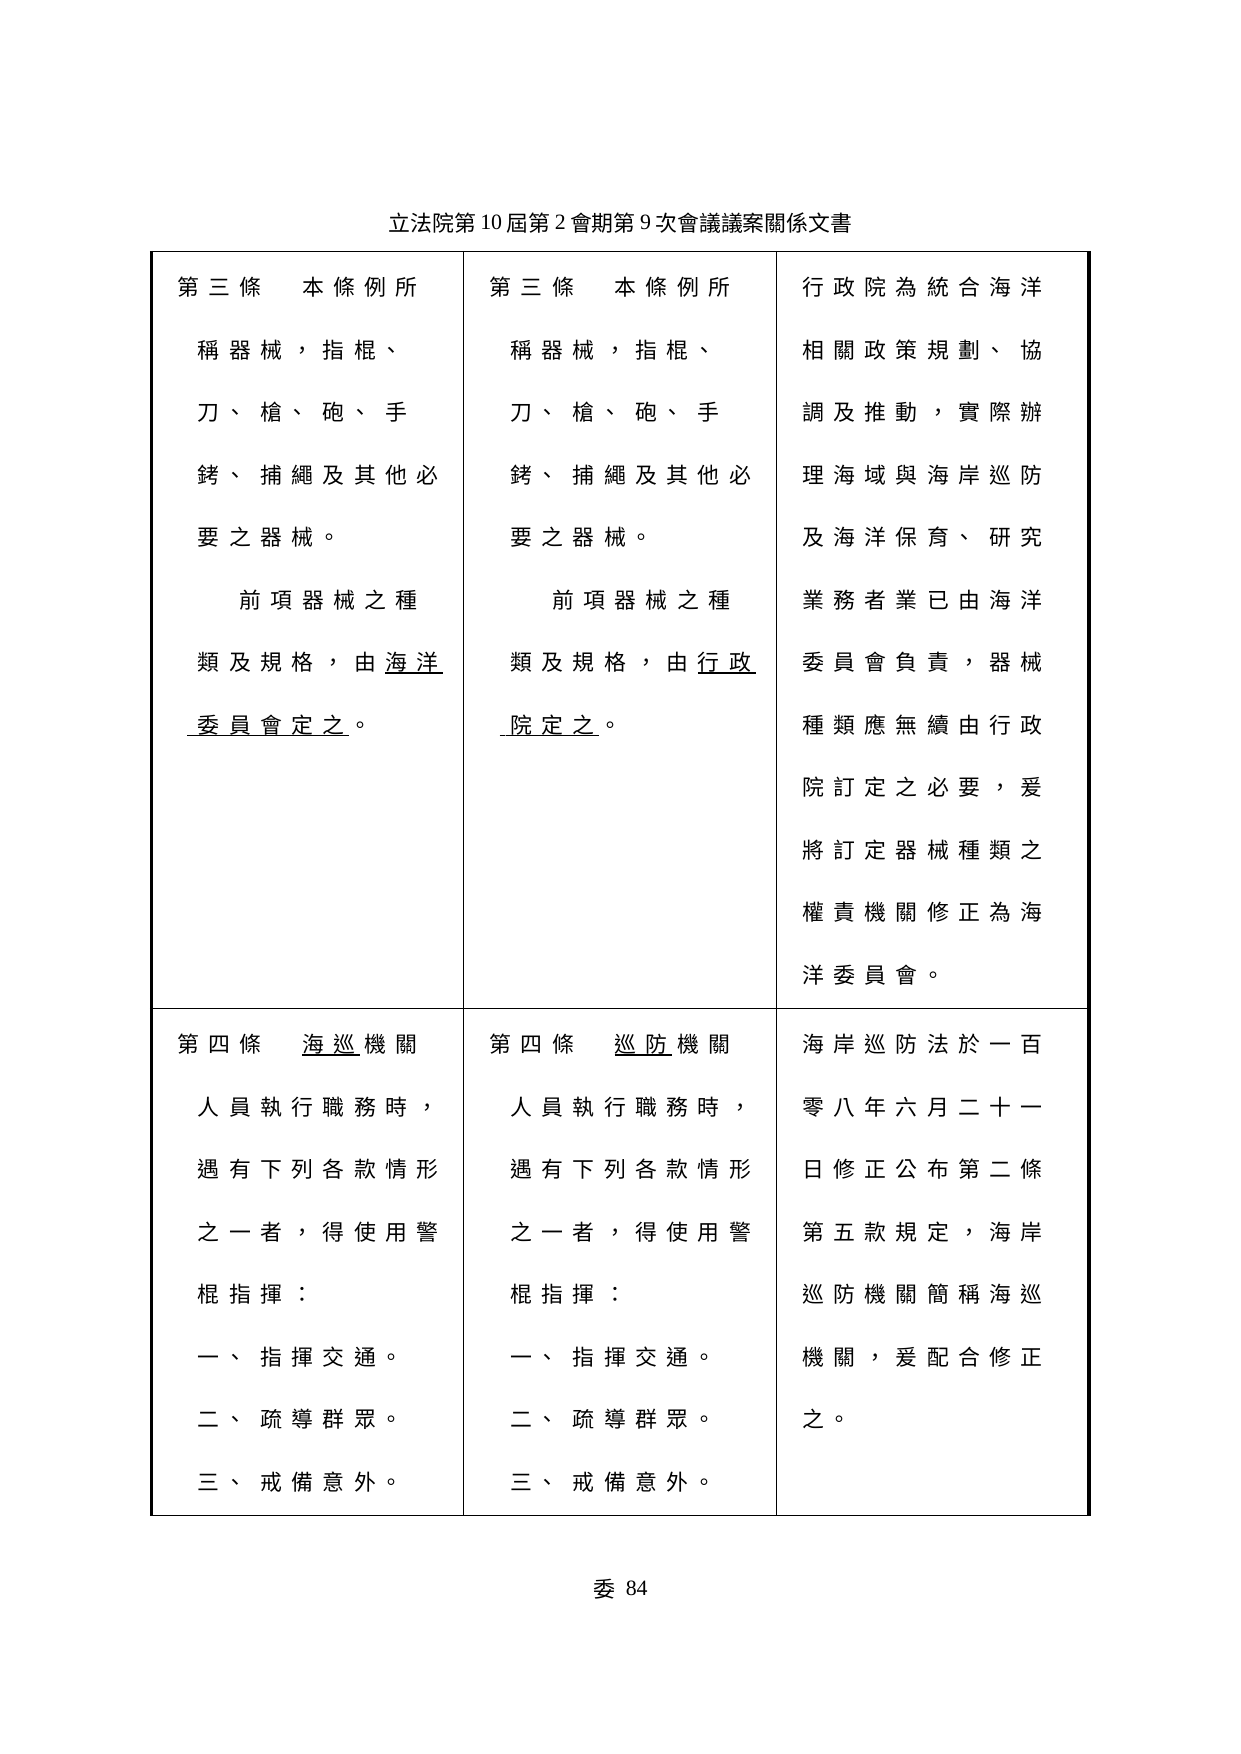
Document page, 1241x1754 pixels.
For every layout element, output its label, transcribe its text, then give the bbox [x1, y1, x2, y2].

table_cell 行政院為統合海洋相關政策規劃、協調及推動，實際辦理海域與海岸巡防及海洋保育、研究業務者業已由海洋委員會負責，器械種類應無續由行政院訂定之必要，爰將訂定器械種類之權責機關修正為海洋委員會。 [777, 252, 1087, 1008]
table_cell 第三條 本條例所稱器械，指棍、刀、槍、砲、手銬、捕繩及其他必要之器械。 前項器械之種類及規格，由行政院定之。 [464, 252, 776, 1008]
table_cell 第三條 本條例所稱器械，指棍、刀、槍、砲、手銬、捕繩及其他必要之器械。 前項器械之種類及規格，由海洋委員會定之。 [153, 252, 463, 1008]
table_cell 第四條 海巡機關人員執行職務時，遇有下列各款情形之一者，得使用警棍指揮： 一、指揮交通。 二、疏導群眾。 三、戒備意外。 [153, 1009, 463, 1514]
table_cell 第四條 巡防機關人員執行職務時，遇有下列各款情形之一者，得使用警棍指揮： 一、指揮交通。 二、疏導群眾。 三、戒備意外。 [464, 1009, 776, 1514]
table_cell 海岸巡防法於一百零八年六月二十一日修正公布第二條第五款規定，海岸巡防機關簡稱海巡機關，爰配合修正之。 [777, 1009, 1087, 1514]
